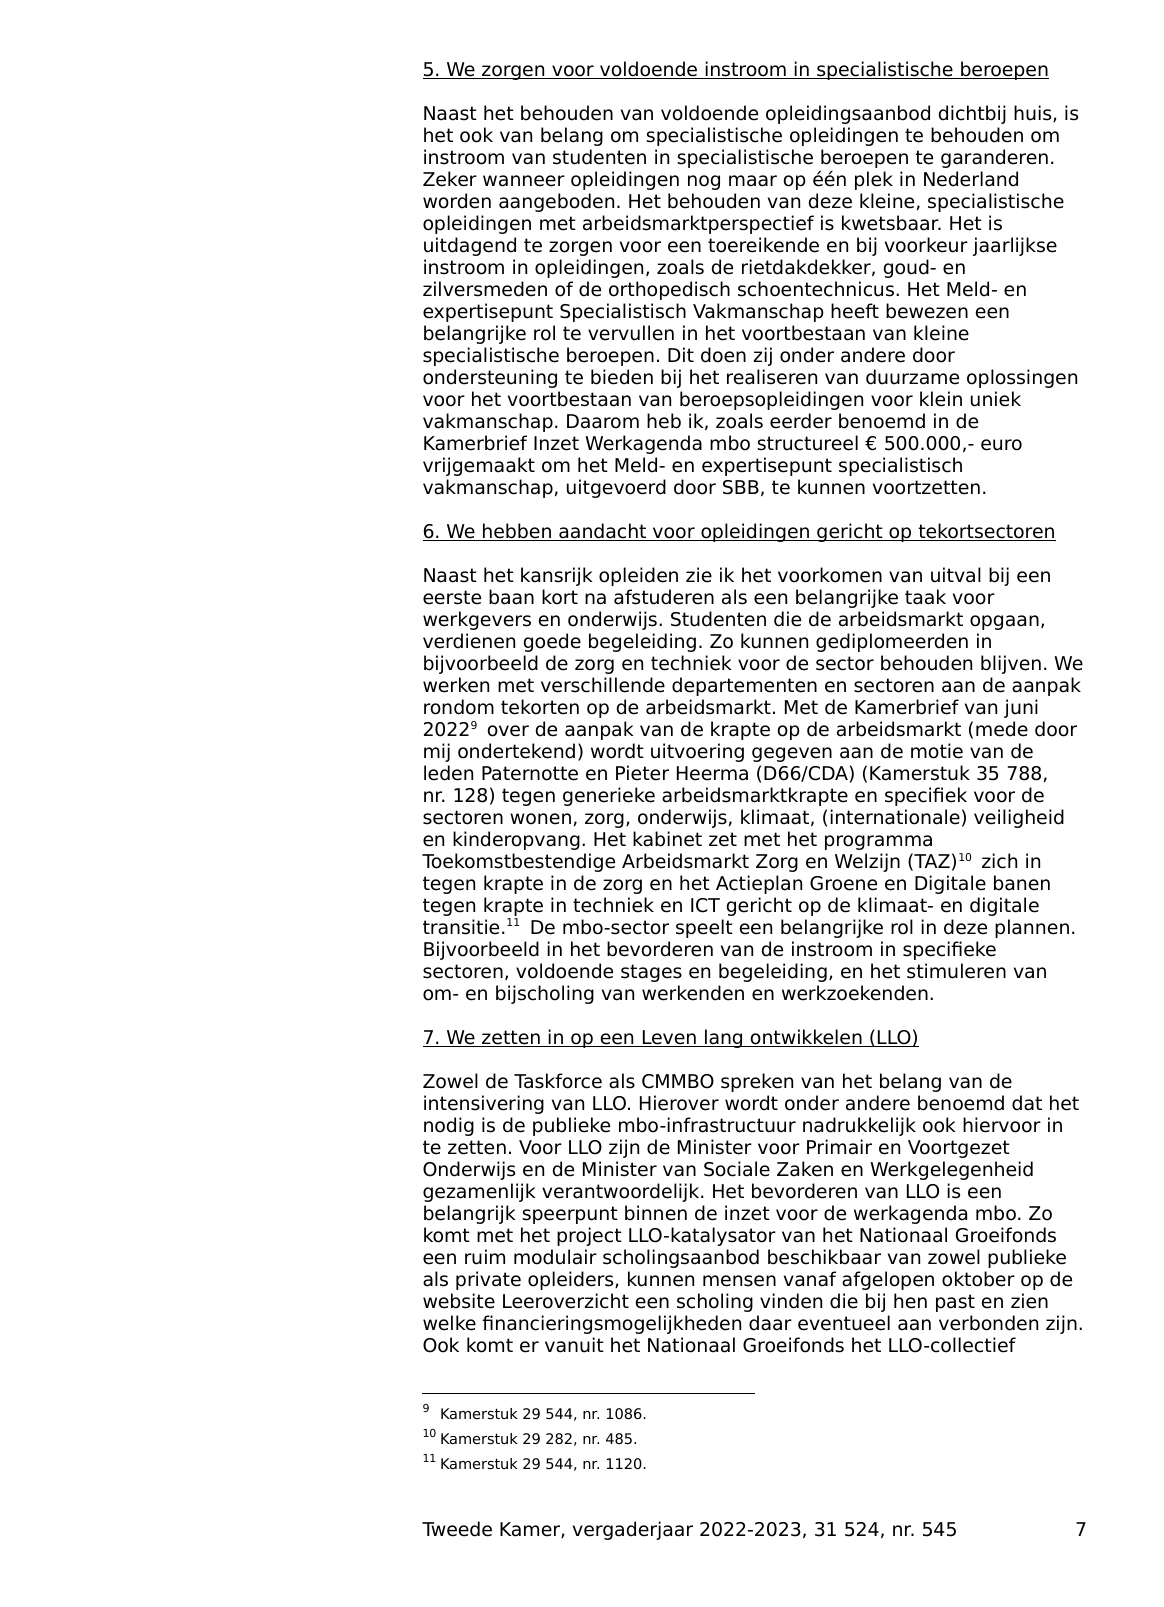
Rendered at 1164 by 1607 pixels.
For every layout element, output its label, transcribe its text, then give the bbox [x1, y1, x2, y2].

text Naast het kansrijk opleiden zie ik het voorkomen van uitval bij een eerste baan kort na afstuderen als een belangrijke taak voor werkgevers en onderwijs. Studenten die de arbeidsmarkt opgaan, verdienen goede begeleiding. Zo kunnen gediplomeerden in bijvoorbeeld de zorg en techniek voor de sector behouden blijven. We werken met verschillende departementen en sectoren aan de aanpak rondom tekorten op de arbeidsmarkt. Met de Kamerbrief van juni 2022 over de aanpak van de krapte op de arbeidsmarkt (mede door mij ondertekend) wordt uitvoering gegeven aan de motie van de leden Paternotte en Pieter Heerma (D66/CDA) (Kamerstuk 35 788, nr. 128) tegen generieke arbeidsmarktkrapte en specifiek voor de sectoren wonen, zorg, onderwijs, klimaat, (internationale) veiligheid en kinderopvang. Het kabinet zet met het programma Toekomstbestendige Arbeidsmarkt Zorg en Welzijn (TAZ) zich in tegen krapte in de zorg en het Actieplan Groene en Digitale banen tegen krapte in techniek en ICT gericht op de klimaat- en digitale transitie. De mbo-sector speelt een belangrijke rol in deze plannen. Bijvoorbeeld in het bevorderen van de instroom in specifieke sectoren, voldoende stages en begeleiding, en het stimuleren van om- en bijscholing van werkenden en werkzoekenden. [422, 565, 1087, 1005]
subtitle 7. We zetten in op een Leven lang ontwikkelen (LLO) [422, 1027, 1087, 1049]
text Kamerstuk 29 544, nr. 1120. [422, 1452, 1087, 1474]
text Kamerstuk 29 544, nr. 1086. [422, 1402, 1087, 1424]
text Naast het behouden van voldoende opleidingsaanbod dichtbij huis, is het ook van belang om specialistische opleidingen te behouden om instroom van studenten in specialistische beroepen te garanderen. Zeker wanneer opleidingen nog maar op één plek in Nederland worden aangeboden. Het behouden van deze kleine, specialistische opleidingen met arbeidsmarktperspectief is kwetsbaar. Het is uitdagend te zorgen voor een toereikende en bij voorkeur jaarlijkse instroom in opleidingen, zoals de rietdakdekker, goud- en zilversmeden of de orthopedisch schoentechnicus. Het Meld- en expertisepunt Specialistisch Vakmanschap heeft bewezen een belangrijke rol te vervullen in het voortbestaan van kleine specialistische beroepen. Dit doen zij onder andere door ondersteuning te bieden bij het realiseren van duurzame oplossingen voor het voortbestaan van beroepsopleidingen voor klein uniek vakmanschap. Daarom heb ik, zoals eerder benoemd in de Kamerbrief Inzet Werkagenda mbo structureel € 500.000,- euro vrijgemaakt om het Meld- en expertisepunt specialistisch vakmanschap, uitgevoerd door SBB, te kunnen voortzetten. [422, 103, 1087, 499]
subtitle 6. We hebben aandacht voor opleidingen gericht op tekortsectoren [422, 521, 1087, 543]
text Zowel de Taskforce als CMMBO spreken van het belang van de intensivering van LLO. Hierover wordt onder andere benoemd dat het nodig is de publieke mbo-infrastructuur nadrukkelijk ook hiervoor in te zetten. Voor LLO zijn de Minister voor Primair en Voortgezet Onderwijs en de Minister van Sociale Zaken en Werkgelegenheid gezamenlijk verantwoordelijk. Het bevorderen van LLO is een belangrijk speerpunt binnen de inzet voor de werkagenda mbo. Zo komt met het project LLO-katalysator van het Nationaal Groeifonds een ruim modulair scholingsaanbod beschikbaar van zowel publieke als private opleiders, kunnen mensen vanaf afgelopen oktober op de website Leeroverzicht een scholing vinden die bij hen past en zien welke financieringsmogelijkheden daar eventueel aan verbonden zijn. Ook komt er vanuit het Nationaal Groeifonds het LLO-collectief [422, 1071, 1087, 1357]
text Kamerstuk 29 282, nr. 485. [422, 1427, 1087, 1449]
subtitle 5. We zorgen voor voldoende instroom in specialistische beroepen [422, 59, 1087, 81]
